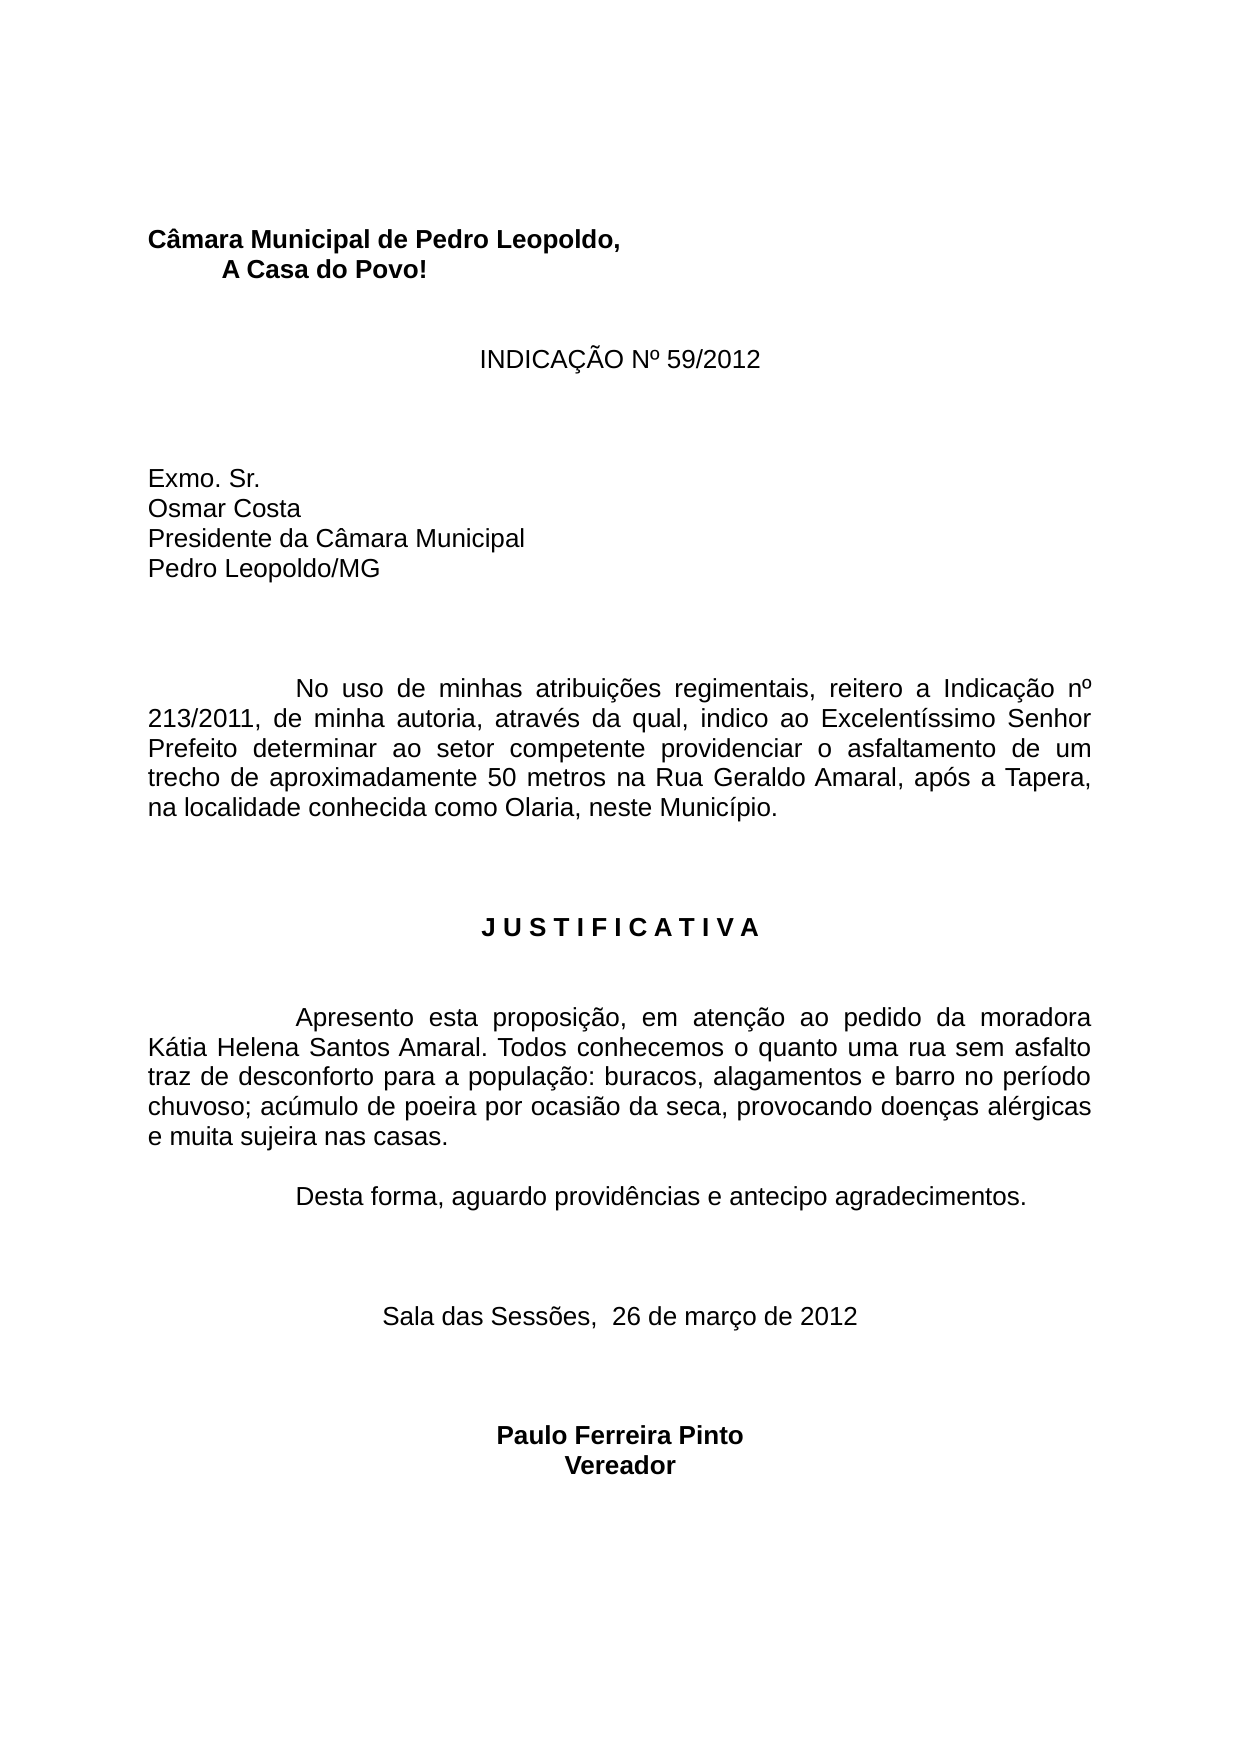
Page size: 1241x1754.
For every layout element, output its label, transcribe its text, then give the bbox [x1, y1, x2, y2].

text J U S T I F I C A T I V A [148, 912, 1093, 942]
text Apresento esta proposição, em atenção ao pedido da moradora Kátia Helena Santos Amaral. Todos conhecemos o quanto uma rua sem asfalto traz de desconforto para a população: buracos, alagamentos e barro no período chuvoso; acúmulo de poeira por ocasião da seca, provocando doenças alérgicas e muita sujeira nas casas. [148, 1002, 1093, 1151]
text A Casa do Povo! [148, 254, 1093, 284]
text No uso de minhas atribuições regimentais, reitero a Indicação nº 213/2011, de minha autoria, através da qual, indico ao Excelentíssimo Senhor Prefeito determinar ao setor competente providenciar o asfaltamento de um trecho de aproximadamente 50 metros na Rua Geraldo Amaral, após a Tapera, na localidade conhecida como Olaria, neste Município. [148, 673, 1093, 822]
text Câmara Municipal de Pedro Leopoldo, [148, 224, 1093, 254]
text Desta forma, aguardo providências e antecipo agradecimentos. [148, 1181, 1093, 1211]
text Paulo Ferreira Pinto [148, 1420, 1093, 1450]
text Vereador [148, 1450, 1093, 1480]
text Pedro Leopoldo/MG [148, 553, 1093, 583]
text Presidente da Câmara Municipal [148, 523, 1093, 553]
text Sala das Sessões, 26 de março de 2012 [148, 1301, 1093, 1331]
text Osmar Costa [148, 493, 1093, 523]
text INDICAÇÃO Nº 59/2012 [148, 344, 1093, 374]
text Exmo. Sr. [148, 463, 1093, 493]
